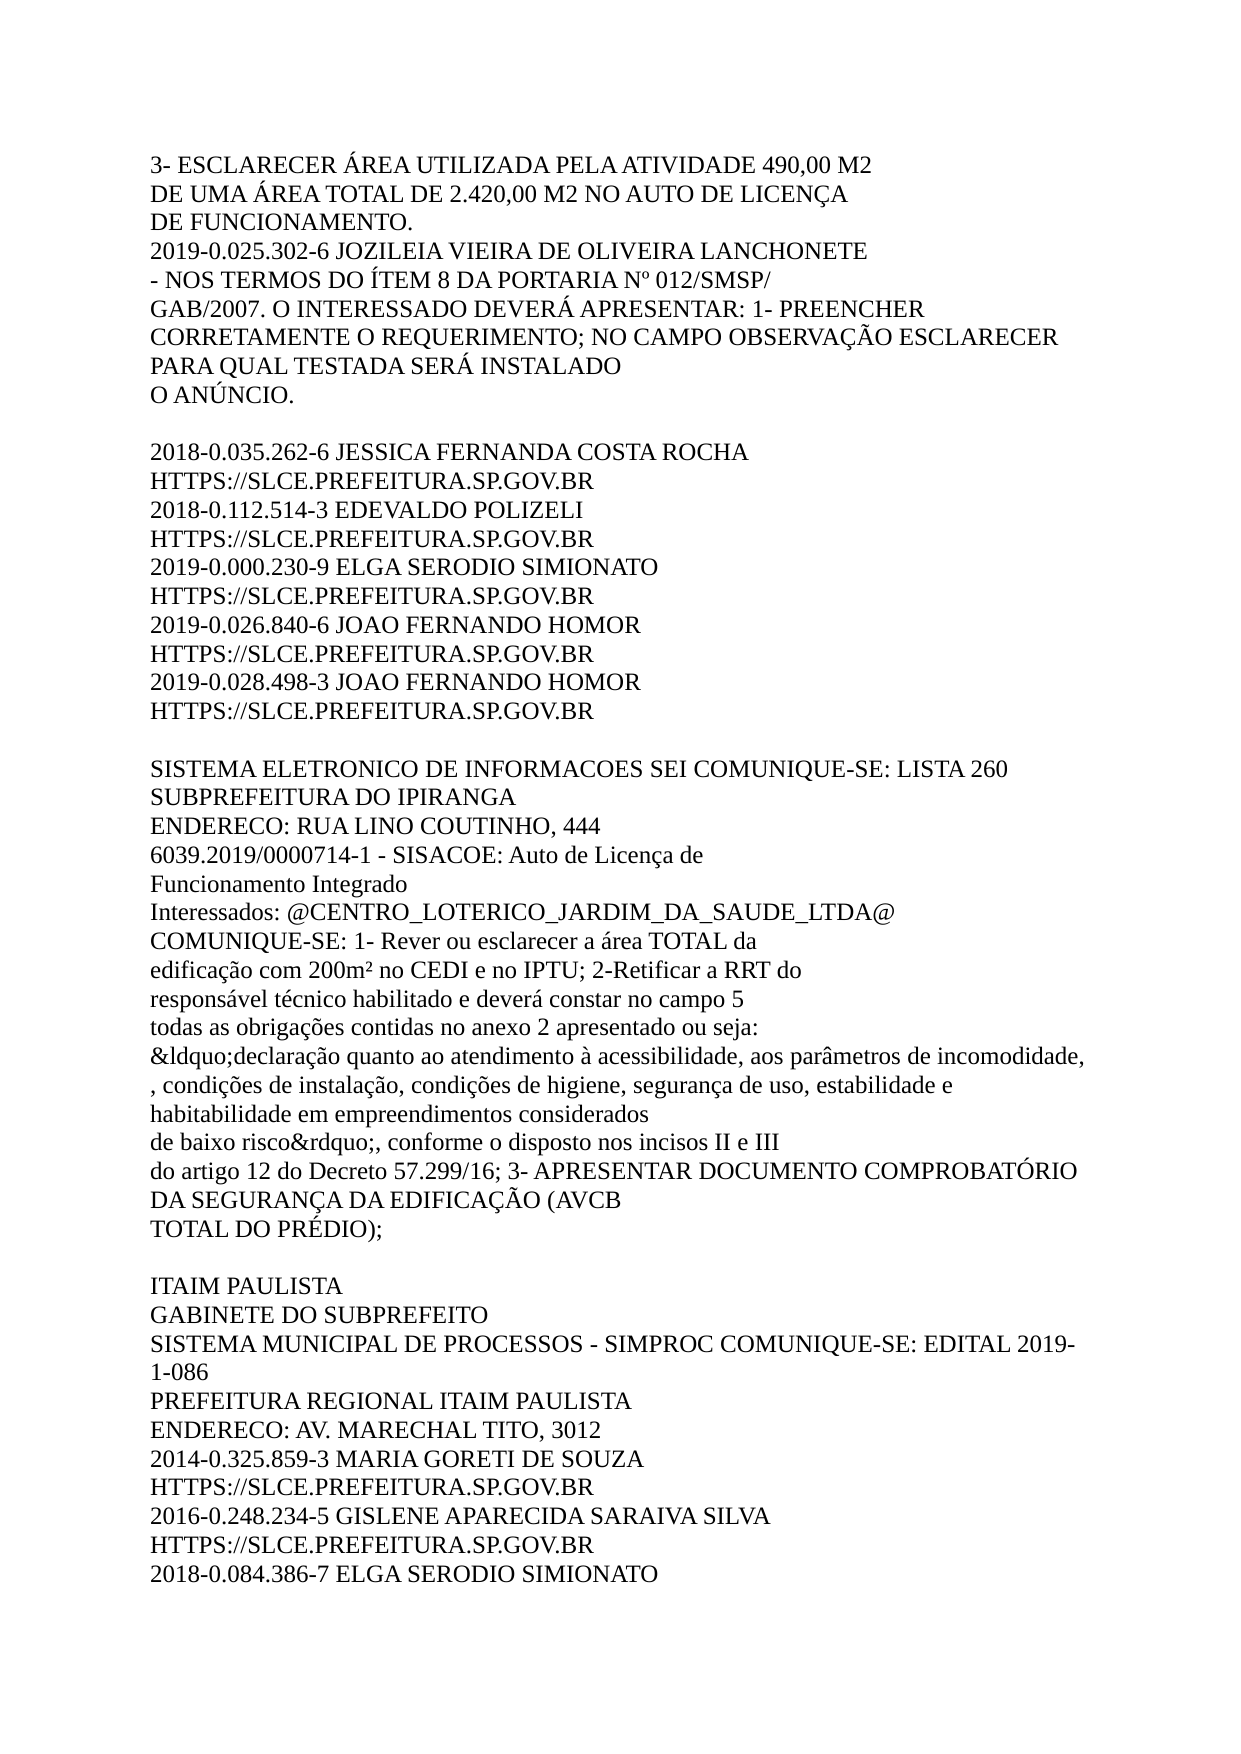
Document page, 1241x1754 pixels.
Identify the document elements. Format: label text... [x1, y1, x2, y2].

text HTTPS://SLCE.PREFEITURA.SP.GOV.BR [150, 524, 1090, 552]
text Interessados: @CENTRO_LOTERICO_JARDIM_DA_SAUDE_LTDA@ [150, 897, 1090, 926]
text PREFEITURA REGIONAL ITAIM PAULISTA [150, 1386, 1090, 1415]
text de baixo risco&rdquo;, conforme o disposto nos incisos II e III [150, 1127, 1090, 1156]
text 3- ESCLARECER ÁREA UTILIZADA PELA ATIVIDADE 490,00 M2 [150, 150, 1090, 179]
text 2018-0.035.262-6 JESSICA FERNANDA COSTA ROCHA [150, 437, 1090, 466]
text SISTEMA MUNICIPAL DE PROCESSOS - SIMPROC COMUNIQUE-SE: EDITAL 2019-1-086 [150, 1329, 1090, 1386]
text ITAIM PAULISTA [150, 1271, 1090, 1300]
text GABINETE DO SUBPREFEITO [150, 1300, 1090, 1329]
text HTTPS://SLCE.PREFEITURA.SP.GOV.BR [150, 581, 1090, 610]
text 2019-0.028.498-3 JOAO FERNANDO HOMOR [150, 667, 1090, 696]
text do artigo 12 do Decreto 57.299/16; 3- APRESENTAR DOCUMENTO COMPROBATÓRIO DA SEGURANÇA DA EDIFICAÇÃO (AVCB [150, 1156, 1090, 1214]
text ENDERECO: AV. MARECHAL TITO, 3012 [150, 1415, 1090, 1444]
text - NOS TERMOS DO ÍTEM 8 DA PORTARIA Nº 012/SMSP/ [150, 265, 1090, 294]
text ENDERECO: RUA LINO COUTINHO, 444 [150, 811, 1090, 840]
text Funcionamento Integrado [150, 869, 1090, 897]
text COMUNIQUE-SE: 1- Rever ou esclarecer a área TOTAL da [150, 926, 1090, 955]
text 2019-0.000.230-9 ELGA SERODIO SIMIONATO [150, 552, 1090, 581]
text 2014-0.325.859-3 MARIA GORETI DE SOUZA [150, 1444, 1090, 1472]
text 2019-0.025.302-6 JOZILEIA VIEIRA DE OLIVEIRA LANCHONETE [150, 236, 1090, 265]
text HTTPS://SLCE.PREFEITURA.SP.GOV.BR [150, 696, 1090, 725]
text HTTPS://SLCE.PREFEITURA.SP.GOV.BR [150, 1530, 1090, 1559]
text HTTPS://SLCE.PREFEITURA.SP.GOV.BR [150, 1472, 1090, 1501]
text DE UMA ÁREA TOTAL DE 2.420,00 M2 NO AUTO DE LICENÇA [150, 179, 1090, 207]
text 2016-0.248.234-5 GISLENE APARECIDA SARAIVA SILVA [150, 1501, 1090, 1530]
text O ANÚNCIO. [150, 380, 1090, 409]
text SUBPREFEITURA DO IPIRANGA [150, 782, 1090, 811]
text 6039.2019/0000714-1 - SISACOE: Auto de Licença de [150, 840, 1090, 869]
text TOTAL DO PRÉDIO); [150, 1214, 1090, 1242]
text edificação com 200m² no CEDI e no IPTU; 2-Retificar a RRT do [150, 955, 1090, 984]
text 2018-0.112.514-3 EDEVALDO POLIZELI [150, 495, 1090, 524]
text DE FUNCIONAMENTO. [150, 207, 1090, 236]
text HTTPS://SLCE.PREFEITURA.SP.GOV.BR [150, 466, 1090, 495]
text &ldquo;declaração quanto ao atendimento à acessibilidade, aos parâmetros de incomodidade, , condições de instalação, condições de higiene, segurança de uso, estabilidade e habitabilidade em empreendimentos considerados [150, 1041, 1090, 1127]
text SISTEMA ELETRONICO DE INFORMACOES SEI COMUNIQUE-SE: LISTA 260 [150, 754, 1090, 782]
text 2018-0.084.386-7 ELGA SERODIO SIMIONATO [150, 1559, 1090, 1587]
text 2019-0.026.840-6 JOAO FERNANDO HOMOR [150, 610, 1090, 639]
text responsável técnico habilitado e deverá constar no campo 5 [150, 984, 1090, 1012]
text todas as obrigações contidas no anexo 2 apresentado ou seja: [150, 1012, 1090, 1041]
text GAB/2007. O INTERESSADO DEVERÁ APRESENTAR: 1- PREENCHER CORRETAMENTE O REQUERIMENTO; NO CAMPO OBSERVAÇÃO ESCLARECER PARA QUAL TESTADA SERÁ INSTALADO [150, 294, 1090, 380]
text HTTPS://SLCE.PREFEITURA.SP.GOV.BR [150, 639, 1090, 667]
